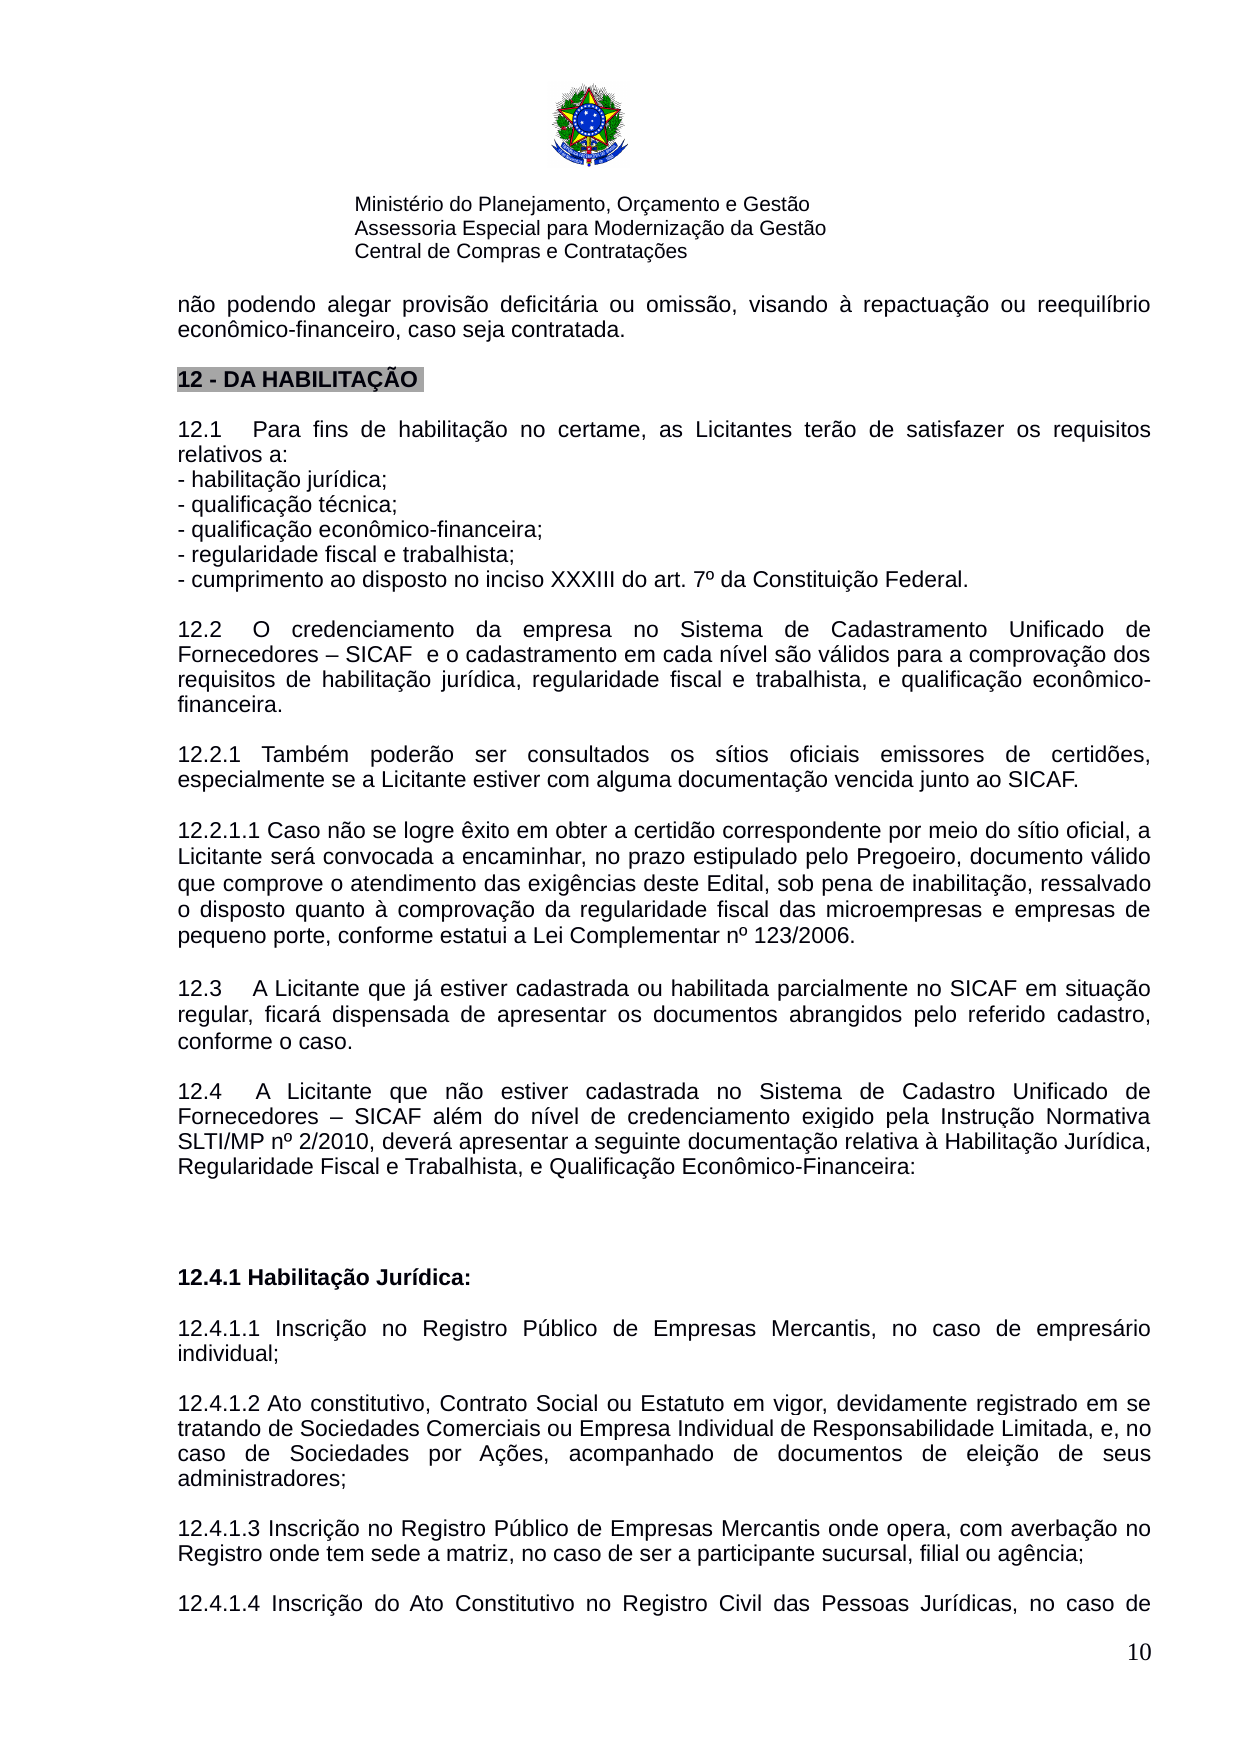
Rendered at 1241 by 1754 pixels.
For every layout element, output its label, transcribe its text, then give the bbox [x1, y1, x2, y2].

text 12.4.1.1 Inscrição no Registro Público de Empresas Mercantis, no caso de empresário individual; [177, 1316, 1152, 1366]
text - qualificação técnica; [177, 492, 1152, 517]
picture [547, 81, 630, 168]
text 12.1 Para fins de habilitação no certame, as Licitantes terão de satisfazer os requisitos relativos a: [177, 417, 1152, 467]
text - qualificação econômico-financeira; [177, 517, 1152, 542]
text 12.4.1.2 Ato constitutivo, Contrato Social ou Estatuto em vigor, devidamente registrado em se tratando de Sociedades Comerciais ou Empresa Individual de Responsabilidade Limitada, e, no caso de Sociedades por Ações, acompanhado de documentos de eleição de seus administradores; [177, 1391, 1152, 1491]
text - cumprimento ao disposto no inciso XXXIII do art. 7º da Constituição Federal. [177, 567, 1152, 592]
text - habilitação jurídica; [177, 467, 1152, 492]
text 12.3 A Licitante que já estiver cadastrada ou habilitada parcialmente no SICAF em situação regular, ficará dispensada de apresentar os documentos abrangidos pelo referido cadastro, conforme o caso. [177, 975, 1152, 1054]
text 12.4.1.4 Inscrição do Ato Constitutivo no Registro Civil das Pessoas Jurídicas, no caso de [177, 1591, 1152, 1616]
text 12.2.1 Também poderão ser consultados os sítios oficiais emissores de certidões, especialmente se a Licitante estiver com alguma documentação vencida junto ao SICAF. [177, 742, 1152, 792]
text não podendo alegar provisão deficitária ou omissão, visando à repactuação ou reequilíbrio econômico-financeiro, caso seja contratada. [177, 292, 1152, 342]
text - regularidade fiscal e trabalhista; [177, 542, 1152, 567]
text 12.2.1.1 Caso não se logre êxito em obter a certidão correspondente por meio do sítio oficial, a Licitante será convocada a encaminhar, no prazo estipulado pelo Pregoeiro, documento válido que comprove o atendimento das exigências deste Edital, sob pena de inabilitação, ressalvado o disposto quanto à comprovação da regularidade fiscal das microempresas e empresas de pequeno porte, conforme estatui a Lei Complementar nº 123/2006. [177, 817, 1152, 949]
text 12.4 A Licitante que não estiver cadastrada no Sistema de Cadastro Unificado de Fornecedores – SICAF além do nível de credenciamento exigido pela Instrução Normativa SLTI/MP nº 2/2010, deverá apresentar a seguinte documentação relativa à Habilitação Jurídica, Regularidade Fiscal e Trabalhista, e Qualificação Econômico-Financeira: [177, 1079, 1152, 1179]
text 12.4.1.3 Inscrição no Registro Público de Empresas Mercantis onde opera, com averbação no Registro onde tem sede a matriz, no caso de ser a participante sucursal, filial ou agência; [177, 1516, 1152, 1566]
text 12.4.1 Habilitação Jurídica: [177, 1263, 1152, 1290]
text 12.2 O credenciamento da empresa no Sistema de Cadastramento Unificado de Fornecedores – SICAF e o cadastramento em cada nível são válidos para a comprovação dos requisitos de habilitação jurídica, regularidade fiscal e trabalhista, e qualificação econômico-financeira. [177, 617, 1152, 717]
text 12 - DA HABILITAÇÃO [177, 367, 1152, 392]
